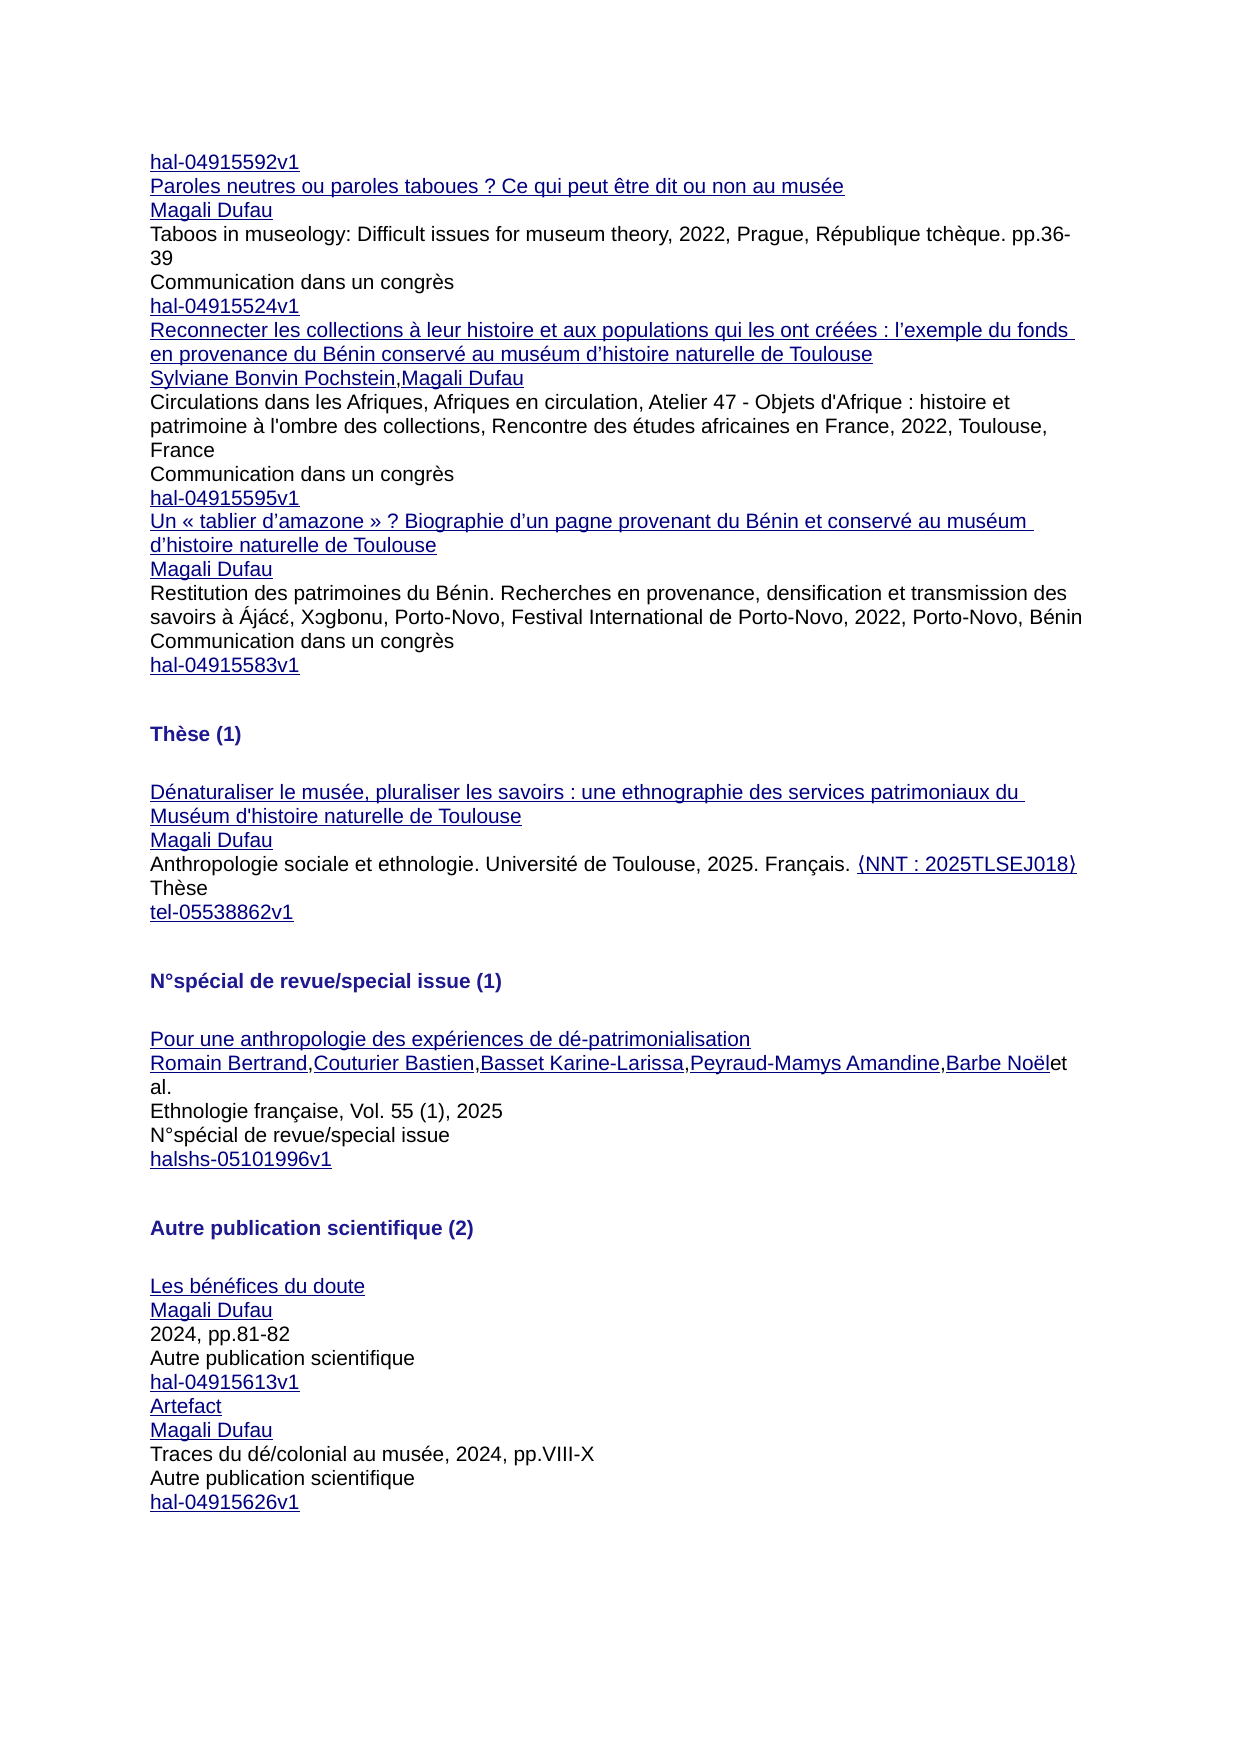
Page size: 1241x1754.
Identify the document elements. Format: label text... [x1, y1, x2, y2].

table_cell Paroles neutres ou paroles taboues ? Ce qui peut être dit ou non au musée Magali Dufau Taboos in museology: Difficult issues for museum theory, 2022, Prague, République tchèque. pp.36-39 Communication dans un congrès hal-04915524v1 [150, 174, 1090, 318]
subtitle N°spécial de revue/special issue (1) [150, 969, 1090, 993]
table_header Pour une anthropologie des expériences de dé-patrimonialisation Romain Bertrand,Couturier Bastien,Basset Karine-Larissa,Peyraud-Mamys Amandine,Barbe Noëlet al. Ethnologie française, Vol. 55 (1), 2025 N°spécial de revue/special issue halshs-05101996v1 [150, 1027, 1090, 1171]
table_cell Reconnecter les collections à leur histoire et aux populations qui les ont créées : l’exemple du fonds en provenance du Bénin conservé au muséum d’histoire naturelle de Toulouse Sylviane Bonvin Pochstein,Magali Dufau Circulations dans les Afriques, Afriques en circulation, Atelier 47 - Objets d'Afrique : histoire et patrimoine à l'ombre des collections, Rencontre des études africaines en France, 2022, Toulouse, France Communication dans un congrès hal-04915595v1 [150, 318, 1090, 509]
subtitle Autre publication scientifique (2) [150, 1216, 1090, 1239]
table_cell Artefact Magali Dufau Traces du dé/colonial au musée, 2024, pp.VIII-X Autre publication scientifique hal-04915626v1 [150, 1394, 1090, 1513]
table_header Les bénéfices du doute Magali Dufau 2024, pp.81-82 Autre publication scientifique hal-04915613v1 [150, 1274, 1090, 1394]
table_header Dénaturaliser le musée, pluraliser les savoirs : une ethnographie des services patrimoniaux du Muséum d'histoire naturelle de Toulouse Magali Dufau Anthropologie sociale et ethnologie. Université de Toulouse, 2025. Français. ⟨NNT : 2025TLSEJ018⟩ Thèse tel-05538862v1 [150, 780, 1090, 924]
subtitle Thèse (1) [150, 722, 1090, 746]
table_cell hal-04915592v1 [150, 150, 1090, 174]
table_cell Un « tablier d’amazone » ? Biographie d’un pagne provenant du Bénin et conservé au muséum d’histoire naturelle de Toulouse Magali Dufau Restitution des patrimoines du Bénin. Recherches en provenance, densification et transmission des savoirs à Ájácɛ́, Xɔgbonu, Porto-Novo, Festival International de Porto-Novo, 2022, Porto-Novo, Bénin Communication dans un congrès hal-04915583v1 [150, 509, 1090, 677]
